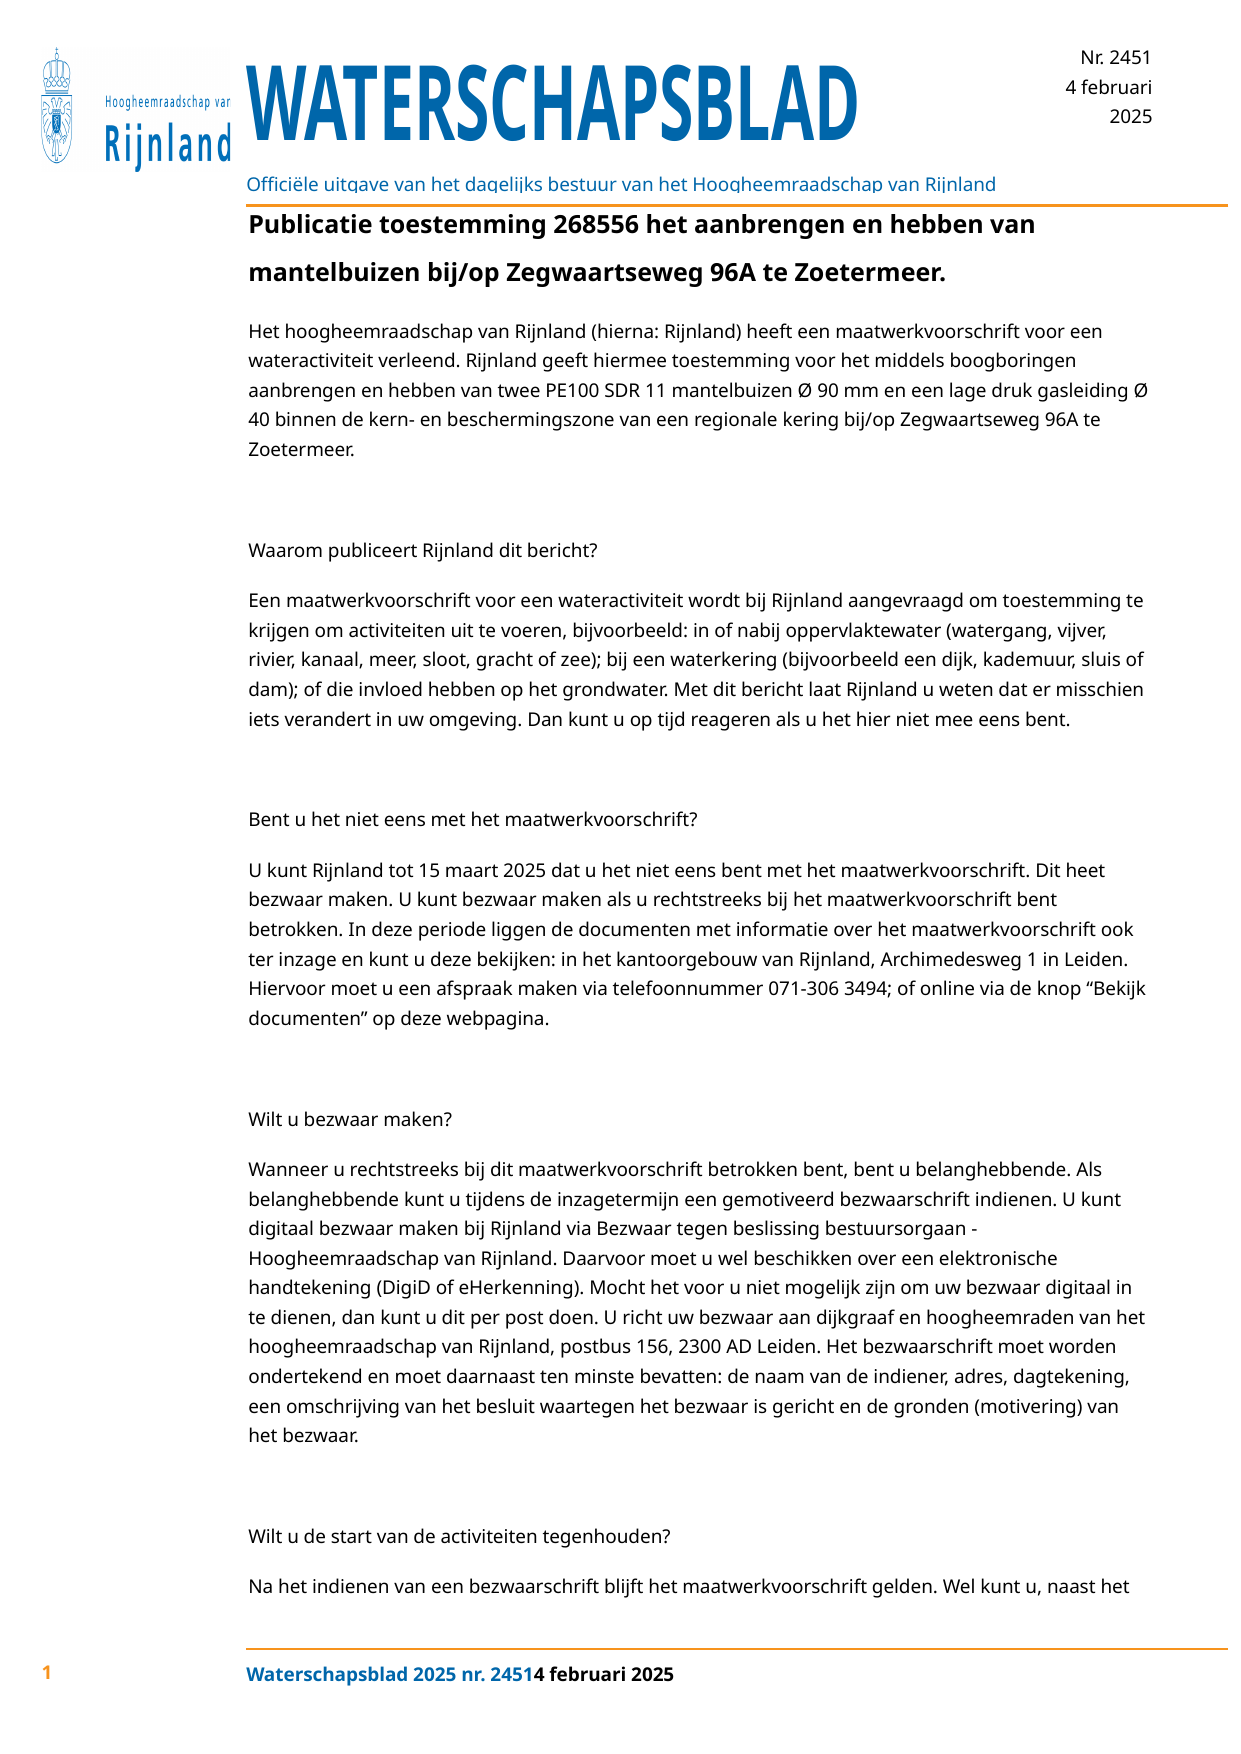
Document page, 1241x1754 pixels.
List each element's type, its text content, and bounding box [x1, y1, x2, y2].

text Publicatie toestemming 268556 het aanbrengen en hebben van mantelbuizen bij/op Zegwaartseweg 96A te Zoetermeer. [248, 207, 1152, 288]
text U kunt Rijnland tot 15 maart 2025 dat u het niet eens bent met het maatwerkvoorschrift. Dit heet bezwaar maken. U kunt bezwaar maken als u rechtstreeks bij het maatwerkvoorschrift bent betrokken. In deze periode liggen de documenten met informatie over het maatwerkvoorschrift ook ter inzage en kunt u deze bekijken: in het kantoorgebouw van Rijnland, Archimedesweg 1 in Leiden. Hiervoor moet u een afspraak maken via telefoonnummer 071-306 3494; of online via de knop “Bekijk documenten” op deze webpagina. [248, 857, 1152, 1031]
text Wilt u de start van de activiteiten tegenhouden? [248, 1523, 1152, 1549]
text Waarom publiceert Rijnland dit bericht? [248, 537, 1152, 563]
text Een maatwerkvoorschrift voor een wateractiviteit wordt bij Rijnland aangevraagd om toestemming te krijgen om activiteiten uit te voeren, bijvoorbeeld: in of nabij oppervlaktewater (watergang, vijver, rivier, kanaal, meer, sloot, gracht of zee); bij een waterkering (bijvoorbeeld een dijk, kademuur, sluis of dam); of die invloed hebben op het grondwater. Met dit bericht laat Rijnland u weten dat er misschien iets verandert in uw omgeving. Dan kunt u op tijd reageren als u het hier niet mee eens bent. [248, 587, 1152, 732]
text Na het indienen van een bezwaarschrift blijft het maatwerkvoorschrift gelden. Wel kunt u, naast het [248, 1574, 1152, 1599]
text Wanneer u rechtstreeks bij dit maatwerkvoorschrift betrokken bent, bent u belanghebbende. Als belanghebbende kunt u tijdens de inzagetermijn een gemotiveerd bezwaarschrift indienen. U kunt digitaal bezwaar maken bij Rijnland via Bezwaar tegen beslissing bestuursorgaan - Hoogheemraadschap van Rijnland. Daarvoor moet u wel beschikken over een elektronische handtekening (DigiD of eHerkenning). Mocht het voor u niet mogelijk zijn om uw bezwaar digitaal in te dienen, dan kunt u dit per post doen. U richt uw bezwaar aan dijkgraaf en hoogheemraden van het hoogheemraadschap van Rijnland, postbus 156, 2300 AD Leiden. Het bezwaarschrift moet worden ondertekend en moet daarnaast ten minste bevatten: de naam van de indiener, adres, dagtekening, een omschrijving van het besluit waartegen het bezwaar is gericht en de gronden (motivering) van het bezwaar. [248, 1156, 1152, 1448]
text Wilt u bezwaar maken? [248, 1106, 1152, 1132]
picture [41, 47, 231, 172]
text Bent u het niet eens met het maatwerkvoorschrift? [248, 807, 1152, 832]
text Het hoogheemraadschap van Rijnland (hierna: Rijnland) heeft een maatwerkvoorschrift voor een wateractiviteit verleend. Rijnland geeft hiermee toestemming voor het middels boogboringen aanbrengen en hebben van twee PE100 SDR 11 mantelbuizen Ø 90 mm en een lage druk gasleiding Ø 40 binnen de kern- en beschermingszone van een regionale kering bij/op Zegwaartseweg 96A te Zoetermeer. [248, 318, 1152, 462]
